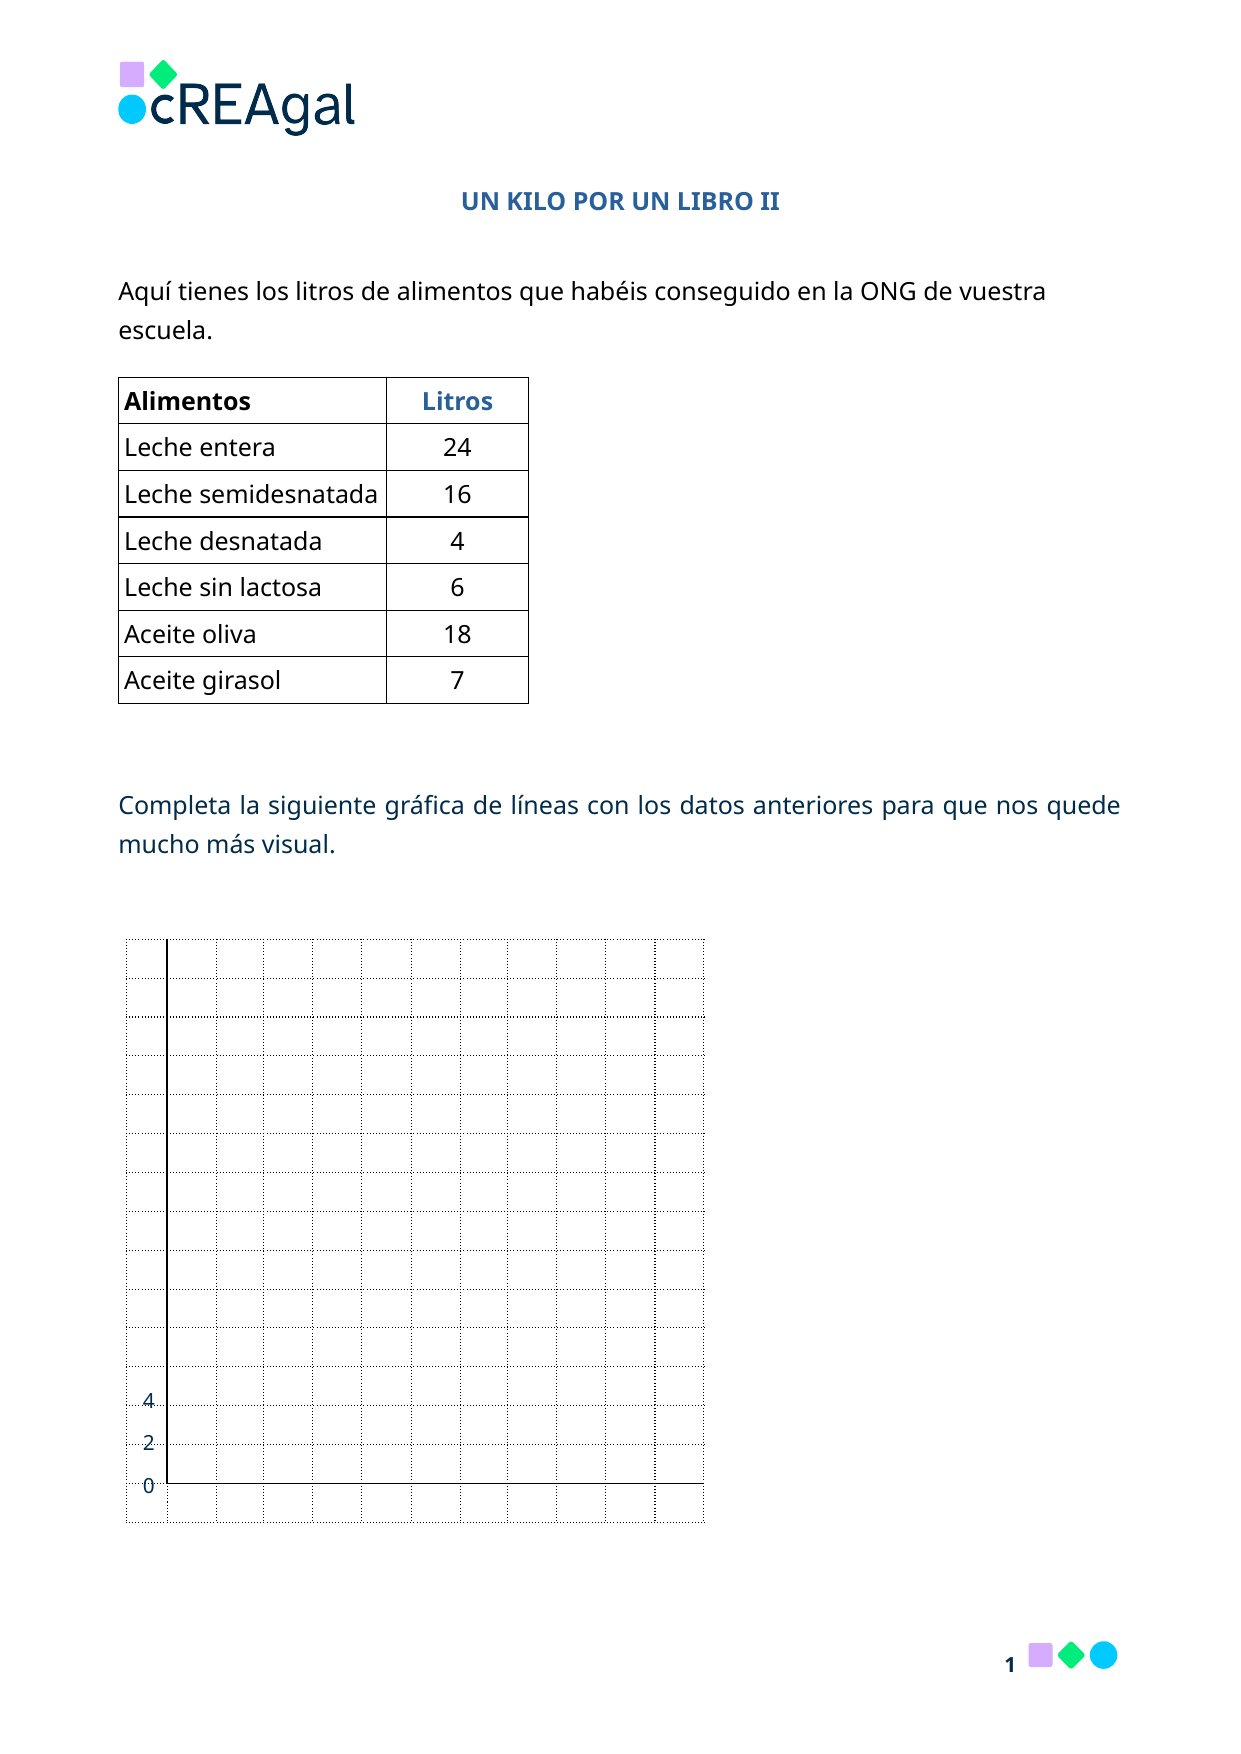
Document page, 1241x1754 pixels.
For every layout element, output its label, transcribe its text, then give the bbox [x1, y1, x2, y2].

table_cell [168, 1094, 216, 1133]
table_cell [460, 1094, 507, 1133]
table_cell [508, 978, 557, 1016]
table_cell [606, 1133, 655, 1172]
table_cell [362, 1444, 411, 1483]
table_cell [557, 1211, 606, 1249]
table_cell [411, 1405, 460, 1444]
table_cell [411, 1211, 460, 1249]
table_cell [557, 1405, 606, 1444]
table_cell [460, 1289, 507, 1327]
table_cell [168, 1444, 216, 1483]
table_header [508, 939, 557, 978]
table_cell [606, 1055, 655, 1094]
table_cell [557, 1327, 606, 1366]
table_cell [362, 1211, 411, 1249]
table_cell [460, 1366, 507, 1405]
table_cell [557, 1250, 606, 1288]
table_cell [126, 1366, 166, 1405]
table_cell [263, 1133, 313, 1172]
table_cell [168, 1327, 216, 1366]
table_cell [168, 1289, 216, 1327]
table_cell Aceite girasol [119, 657, 386, 703]
table_cell [263, 1327, 313, 1366]
table_cell 16 [387, 471, 528, 516]
table_cell [557, 1289, 606, 1327]
table_cell [168, 1250, 216, 1288]
table_cell [362, 1172, 411, 1211]
table_cell 4 [387, 518, 528, 563]
table_cell [126, 1483, 167, 1522]
table_cell [313, 1250, 362, 1288]
table_cell [460, 1055, 507, 1094]
table_cell [216, 1016, 263, 1055]
table_cell [216, 1172, 263, 1211]
table_cell [508, 1289, 557, 1327]
table_header [126, 939, 166, 978]
table_cell [216, 1094, 263, 1133]
table_cell [411, 1250, 460, 1288]
table_cell [508, 1327, 557, 1366]
table_cell [508, 1250, 557, 1288]
table_cell [460, 1172, 507, 1211]
table_cell [606, 1484, 655, 1522]
table_cell [508, 1133, 557, 1172]
table_cell [216, 1133, 263, 1172]
table_cell [460, 1405, 507, 1444]
table_cell [362, 1133, 411, 1172]
table_cell 6 [387, 564, 528, 609]
table_cell [655, 978, 704, 1016]
table_cell [313, 1405, 362, 1444]
table_cell [411, 1016, 460, 1055]
table_cell [216, 1444, 263, 1483]
table_cell [168, 1366, 216, 1405]
table_cell [655, 1094, 704, 1133]
table_cell [126, 1055, 166, 1094]
table_cell 24 [387, 424, 528, 470]
table_cell [655, 1133, 704, 1172]
table_cell [460, 1211, 507, 1249]
table_cell [606, 1094, 655, 1133]
table_cell [655, 1405, 704, 1444]
table_cell 18 [387, 611, 528, 656]
table_cell [362, 978, 411, 1016]
table_cell [313, 1366, 362, 1405]
table_cell [216, 1250, 263, 1288]
table_cell [313, 1172, 362, 1211]
table_cell [168, 1016, 216, 1055]
table_cell [655, 1484, 704, 1522]
table_cell [168, 1172, 216, 1211]
table_cell [126, 1250, 166, 1288]
table_header [263, 939, 313, 978]
table_cell [655, 1055, 704, 1094]
table_cell [655, 1327, 704, 1366]
table_cell [126, 1289, 166, 1327]
table_cell [557, 1055, 606, 1094]
table_cell [655, 1016, 704, 1055]
table_cell [606, 1444, 655, 1483]
table_cell [411, 1366, 460, 1405]
table_header [460, 939, 507, 978]
table_cell [362, 1405, 411, 1444]
table_cell [263, 1444, 313, 1483]
table_cell [557, 1366, 606, 1405]
table_cell [263, 1094, 313, 1133]
table_header Litros [387, 378, 528, 423]
table_cell [606, 1289, 655, 1327]
table_cell [362, 1484, 411, 1522]
table_cell [362, 1327, 411, 1366]
table_cell [313, 978, 362, 1016]
table_cell [168, 1133, 216, 1172]
table_cell [263, 1405, 313, 1444]
table_cell [557, 1094, 606, 1133]
table_cell [216, 1405, 263, 1444]
table_cell [126, 1405, 166, 1444]
table_cell [508, 1016, 557, 1055]
table_header [606, 939, 655, 978]
table_cell [313, 1016, 362, 1055]
table_cell [460, 1250, 507, 1288]
table_cell [362, 1094, 411, 1133]
table_cell Leche sin lactosa [119, 564, 386, 609]
table_cell [557, 1016, 606, 1055]
table_cell [263, 1289, 313, 1327]
table_cell [126, 1094, 166, 1133]
table_cell [557, 1133, 606, 1172]
table_cell [126, 1211, 166, 1249]
table_cell [216, 1055, 263, 1094]
table_cell [411, 978, 460, 1016]
table_cell [655, 1444, 704, 1483]
table_cell [411, 1484, 460, 1522]
table_cell 7 [387, 657, 528, 703]
table_cell [508, 1211, 557, 1249]
table_cell [313, 1444, 362, 1483]
table_cell [313, 1327, 362, 1366]
table_cell [655, 1211, 704, 1249]
table_header [411, 939, 460, 978]
table_cell [362, 1289, 411, 1327]
table_cell [508, 1366, 557, 1405]
table_cell [313, 1055, 362, 1094]
table_cell [362, 1055, 411, 1094]
table_cell [168, 978, 216, 1016]
table_cell [216, 1289, 263, 1327]
table_cell [126, 1327, 166, 1366]
table_cell [313, 1094, 362, 1133]
table_header [168, 939, 216, 978]
table_cell [460, 978, 507, 1016]
table_cell Leche desnatada [119, 518, 386, 563]
table_cell [216, 1211, 263, 1249]
table_cell [460, 1133, 507, 1172]
table_cell [313, 1484, 362, 1522]
table_header [655, 939, 704, 978]
table_cell [508, 1172, 557, 1211]
table_header [313, 939, 362, 978]
table_cell [411, 1094, 460, 1133]
table_cell [313, 1133, 362, 1172]
table_cell [263, 1211, 313, 1249]
table_cell [362, 1016, 411, 1055]
table_cell [263, 1484, 313, 1522]
table_cell [606, 1211, 655, 1249]
table_cell [508, 1484, 557, 1522]
table_cell [313, 1289, 362, 1327]
table_cell [168, 1405, 216, 1444]
table_cell [362, 1366, 411, 1405]
table_cell [263, 1250, 313, 1288]
picture [118, 60, 355, 136]
text Completa la siguiente gráfica de líneas con los datos anteriores para que nos quede mucho más visual. [118, 787, 1122, 861]
table_cell [508, 1055, 557, 1094]
table_header [557, 939, 606, 978]
table_cell [362, 1250, 411, 1288]
table_cell Aceite oliva [119, 611, 386, 656]
table_cell [263, 1016, 313, 1055]
table_cell [167, 1484, 216, 1522]
table_cell [216, 1366, 263, 1405]
table_cell [263, 1172, 313, 1211]
text UN KILO POR UN LIBRO II [120, 183, 1120, 217]
table_cell [216, 1327, 263, 1366]
table_cell [126, 1444, 166, 1483]
table_cell [168, 1055, 216, 1094]
table_cell [168, 1211, 216, 1249]
table_cell [263, 1055, 313, 1094]
table_cell [606, 1172, 655, 1211]
table_cell [606, 1327, 655, 1366]
table_cell [126, 978, 166, 1016]
table_cell [263, 1366, 313, 1405]
table_cell [313, 1211, 362, 1249]
table_cell [508, 1094, 557, 1133]
table_cell [557, 1484, 606, 1522]
table_cell [216, 1484, 263, 1522]
table_cell [145, 1395, 150, 1403]
table_cell [557, 978, 606, 1016]
table_cell [557, 1172, 606, 1211]
table_cell [145, 1483, 151, 1492]
table_header [362, 939, 411, 978]
text Aquí tienes los litros de alimentos que habéis conseguido en la ONG de vuestra escuela. [118, 273, 1122, 347]
table_cell [460, 1444, 507, 1483]
table_cell [460, 1327, 507, 1366]
table_cell Leche entera [119, 424, 386, 470]
table_cell [655, 1250, 704, 1288]
table_cell [655, 1289, 704, 1327]
table_cell [508, 1405, 557, 1444]
table_cell [655, 1172, 704, 1211]
table_cell [606, 1250, 655, 1288]
table_cell [655, 1366, 704, 1405]
table_header Alimentos [119, 378, 386, 423]
table_cell [263, 978, 313, 1016]
table_cell [411, 1327, 460, 1366]
table_cell [411, 1133, 460, 1172]
table_cell [126, 1016, 166, 1055]
table_cell [411, 1444, 460, 1483]
table_cell [411, 1289, 460, 1327]
table_cell [606, 978, 655, 1016]
table_header [216, 939, 263, 978]
table_cell [508, 1444, 557, 1483]
table_cell [411, 1172, 460, 1211]
table_cell [126, 1172, 166, 1211]
table_cell Leche semidesnatada [119, 471, 386, 516]
table_cell [606, 1016, 655, 1055]
table_cell [216, 978, 263, 1016]
table_cell [126, 1133, 166, 1172]
table_cell [557, 1444, 606, 1483]
table_cell [606, 1405, 655, 1444]
table_cell [411, 1055, 460, 1094]
table_cell [460, 1484, 507, 1522]
table_cell [606, 1366, 655, 1405]
table_cell [460, 1016, 507, 1055]
